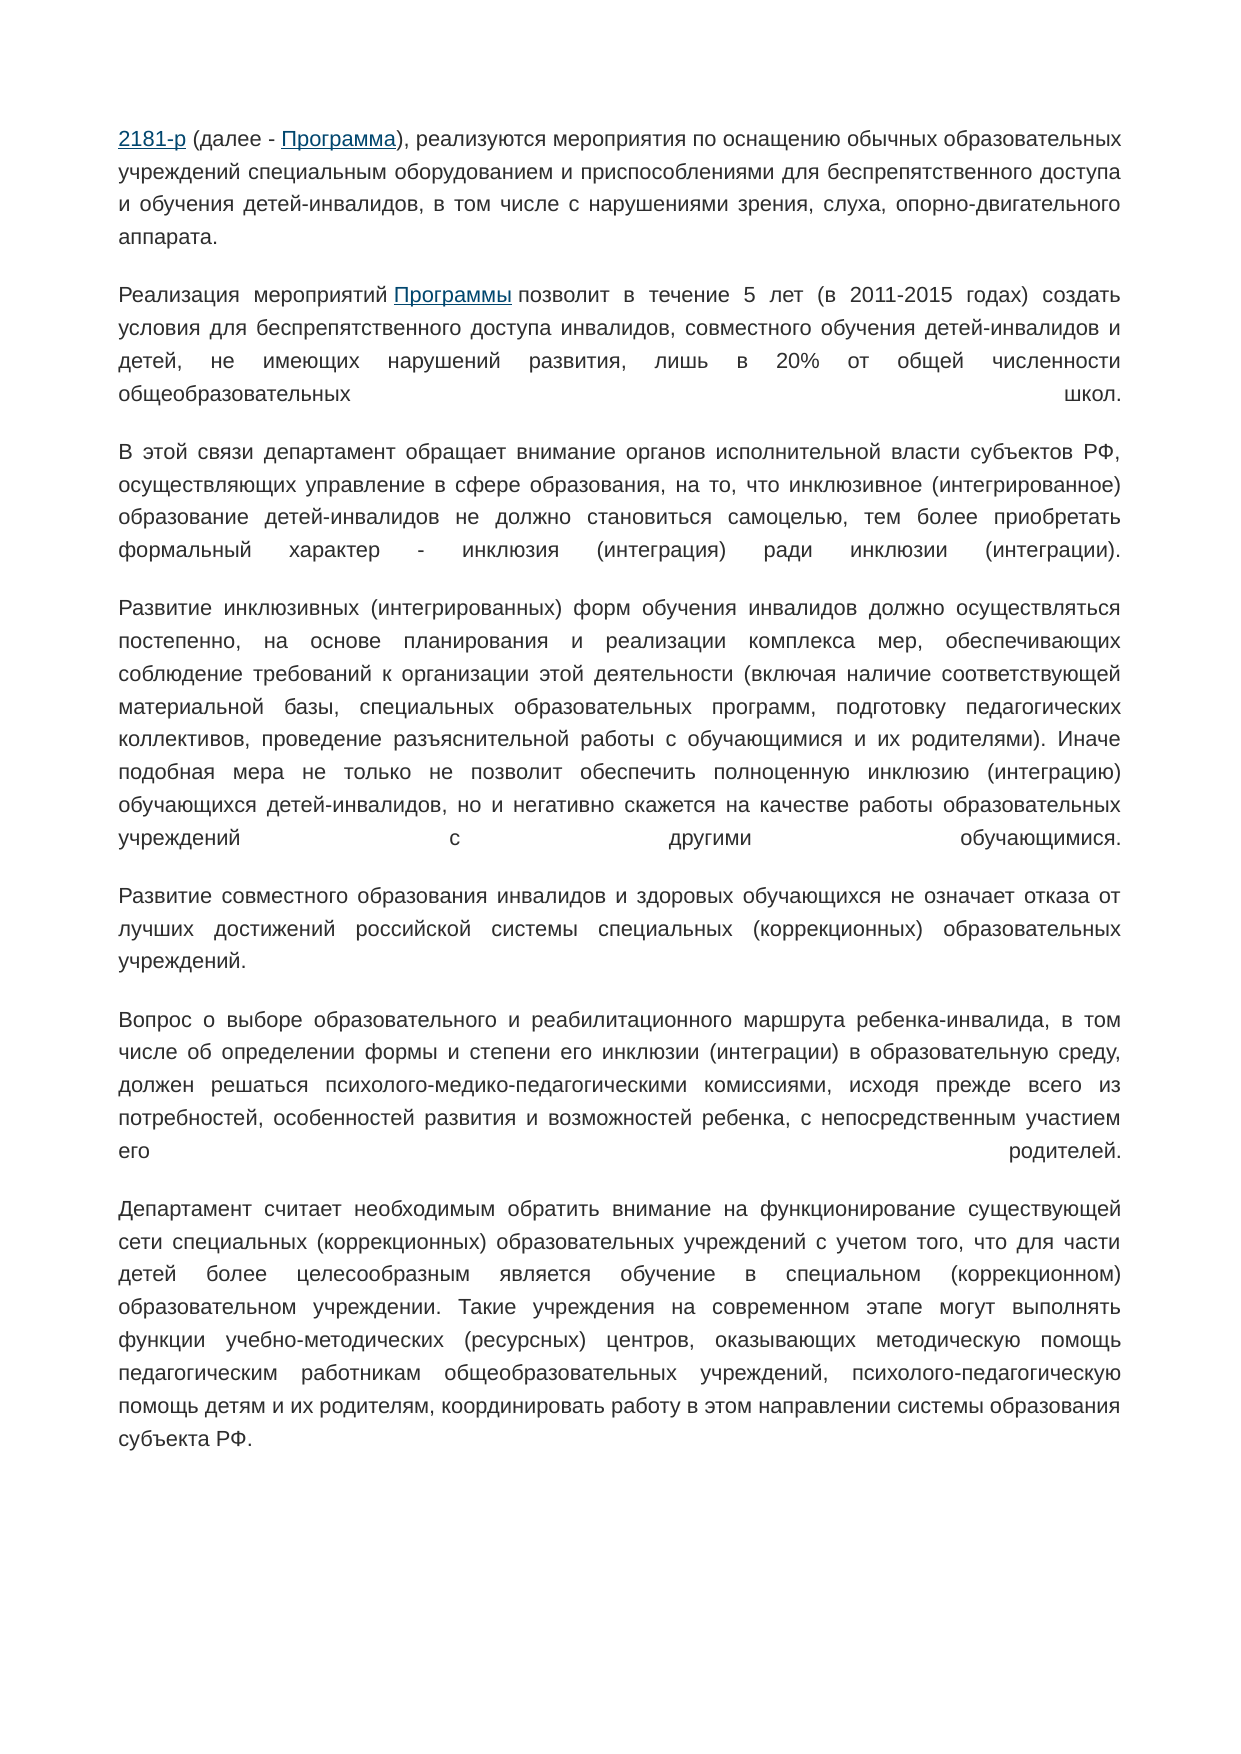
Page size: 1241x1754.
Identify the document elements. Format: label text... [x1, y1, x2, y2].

text 2181-р (далее - Программа), реализуются мероприятия по оснащению обычных образовательных учреждений специальным оборудованием и приспособлениями для беспрепятственного доступа и обучения детей-инвалидов, в том числе с нарушениями зрения, слуха, опорно-двигательного аппарата. Реализация мероприятий Программы позволит в течение 5 лет (в 2011-2015 годах) создать условия для беспрепятственного доступа инвалидов, совместного обучения детей-инвалидов и детей, не имеющих нарушений развития, лишь в 20% от общей численности общеобразовательных школ. В этой связи департамент обращает внимание органов исполнительной власти субъектов РФ, осуществляющих управление в сфере образования, на то, что инклюзивное (интегрированное) образование детей-инвалидов не должно становиться самоцелью, тем более приобретать формальный характер - инклюзия (интеграция) ради инклюзии (интеграции). Развитие инклюзивных (интегрированных) форм обучения инвалидов должно осуществляться постепенно, на основе планирования и реализации комплекса мер, обеспечивающих соблюдение требований к организации этой деятельности (включая наличие соответствующей материальной базы, специальных образовательных программ, подготовку педагогических коллективов, проведение разъяснительной работы с обучающимися и их родителями). Иначе подобная мера не только не позволит обеспечить полноценную инклюзию (интеграцию) обучающихся детей-инвалидов, но и негативно скажется на качестве работы образовательных учреждений с другими обучающимися. Развитие совместного образования инвалидов и здоровых обучающихся не означает отказа от лучших достижений российской системы специальных (коррекционных) образовательных учреждений. Вопрос о выборе образовательного и реабилитационного маршрута ребенка-инвалида, в том числе об определении формы и степени его инклюзии (интеграции) в образовательную среду, должен решаться психолого-медико-педагогическими комиссиями, исходя прежде всего из потребностей, особенностей развития и возможностей ребенка, с непосредственным участием его родителей. Департамент считает необходимым обратить внимание на функционирование существующей сети специальных (коррекционных) образовательных учреждений с учетом того, что для части детей более целесообразным является обучение в специальном (коррекционном) образовательном учреждении. Такие учреждения на современном этапе могут выполнять функции учебно-методических (ресурсных) центров, оказывающих методическую помощь педагогическим работникам общеобразовательных учреждений, психолого-педагогическую помощь детям и их родителям, координировать работу в этом направлении системы образования субъекта РФ. [118, 118, 1122, 1451]
